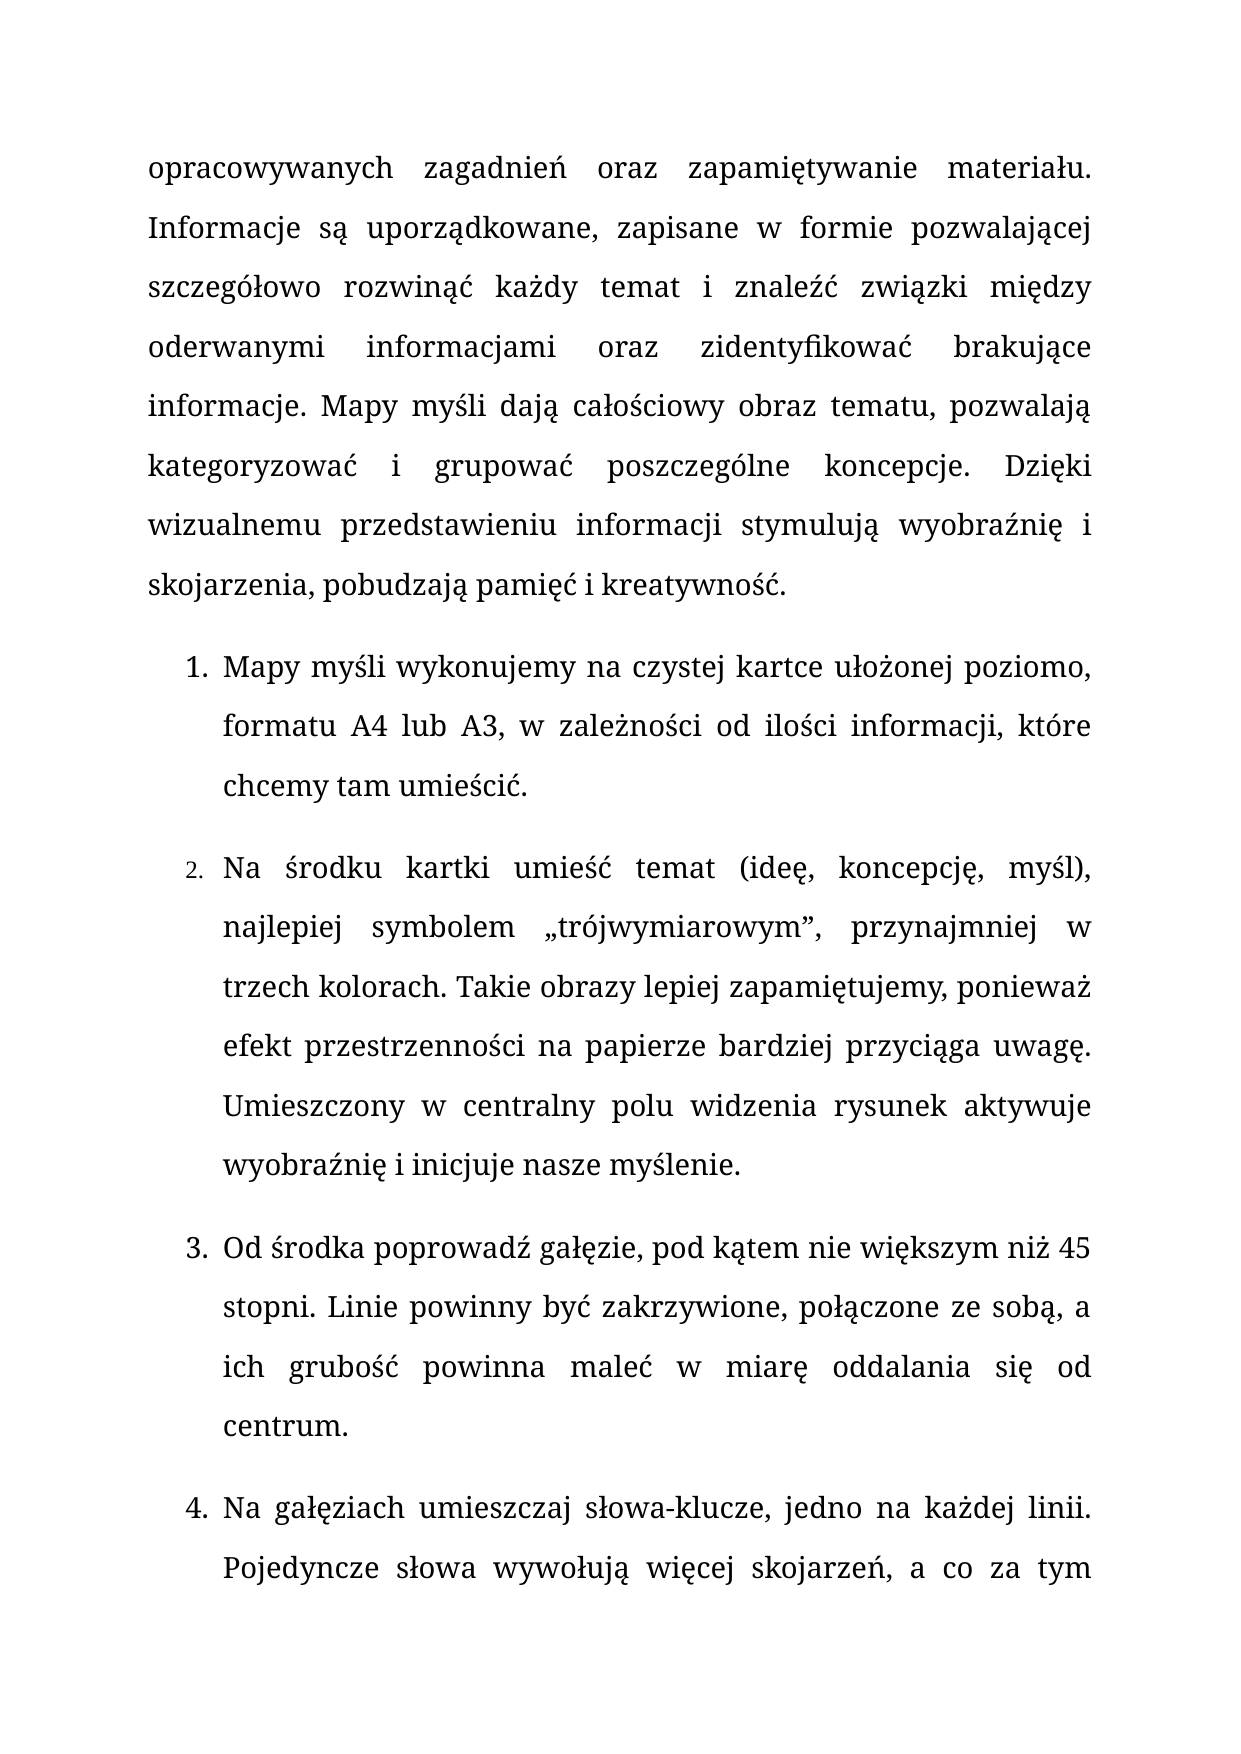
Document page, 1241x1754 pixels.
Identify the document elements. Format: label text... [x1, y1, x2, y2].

text opracowywanych zagadnień oraz zapamiętywanie materiału. Informacje są uporządkowane, zapisane w formie pozwalającej szczegółowo rozwinąć każdy temat i znaleźć związki między oderwanymi informacjami oraz zidentyfikować brakujące informacje. Mapy myśli dają całościowy obraz tematu, pozwalają kategoryzować i grupować poszczególne koncepcje. Dzięki wizualnemu przedstawieniu informacji stymulują wyobraźnię i skojarzenia, pobudzają pamięć i kreatywność. [148, 148, 1093, 604]
list Na środku kartki umieść temat (ideę, koncepcję, myśl), najlepiej symbolem „trójwymiarowym”, przynajmniej w trzech kolorach. Takie obrazy lepiej zapamiętujemy, ponieważ efekt przestrzenności na papierze bardziej przyciąga uwagę. Umieszczony w centralny polu widzenia rysunek aktywuje wyobraźnię i inicjuje nasze myślenie. [185, 847, 1093, 1184]
list Od środka poprowadź gałęzie, pod kątem nie większym niż 45 stopni. Linie powinny być zakrzywione, połączone ze sobą, a ich grubość powinna maleć w miarę oddalania się od centrum. [185, 1227, 1093, 1445]
list Na gałęziach umieszczaj słowa-klucze, jedno na każdej linii. Pojedyncze słowa wywołują więcej skojarzeń, a co za tym [185, 1487, 1093, 1587]
list Mapy myśli wykonujemy na czystej kartce ułożonej poziomo, formatu A4 lub A3, w zależności od ilości informacji, które chcemy tam umieścić. [185, 646, 1093, 805]
